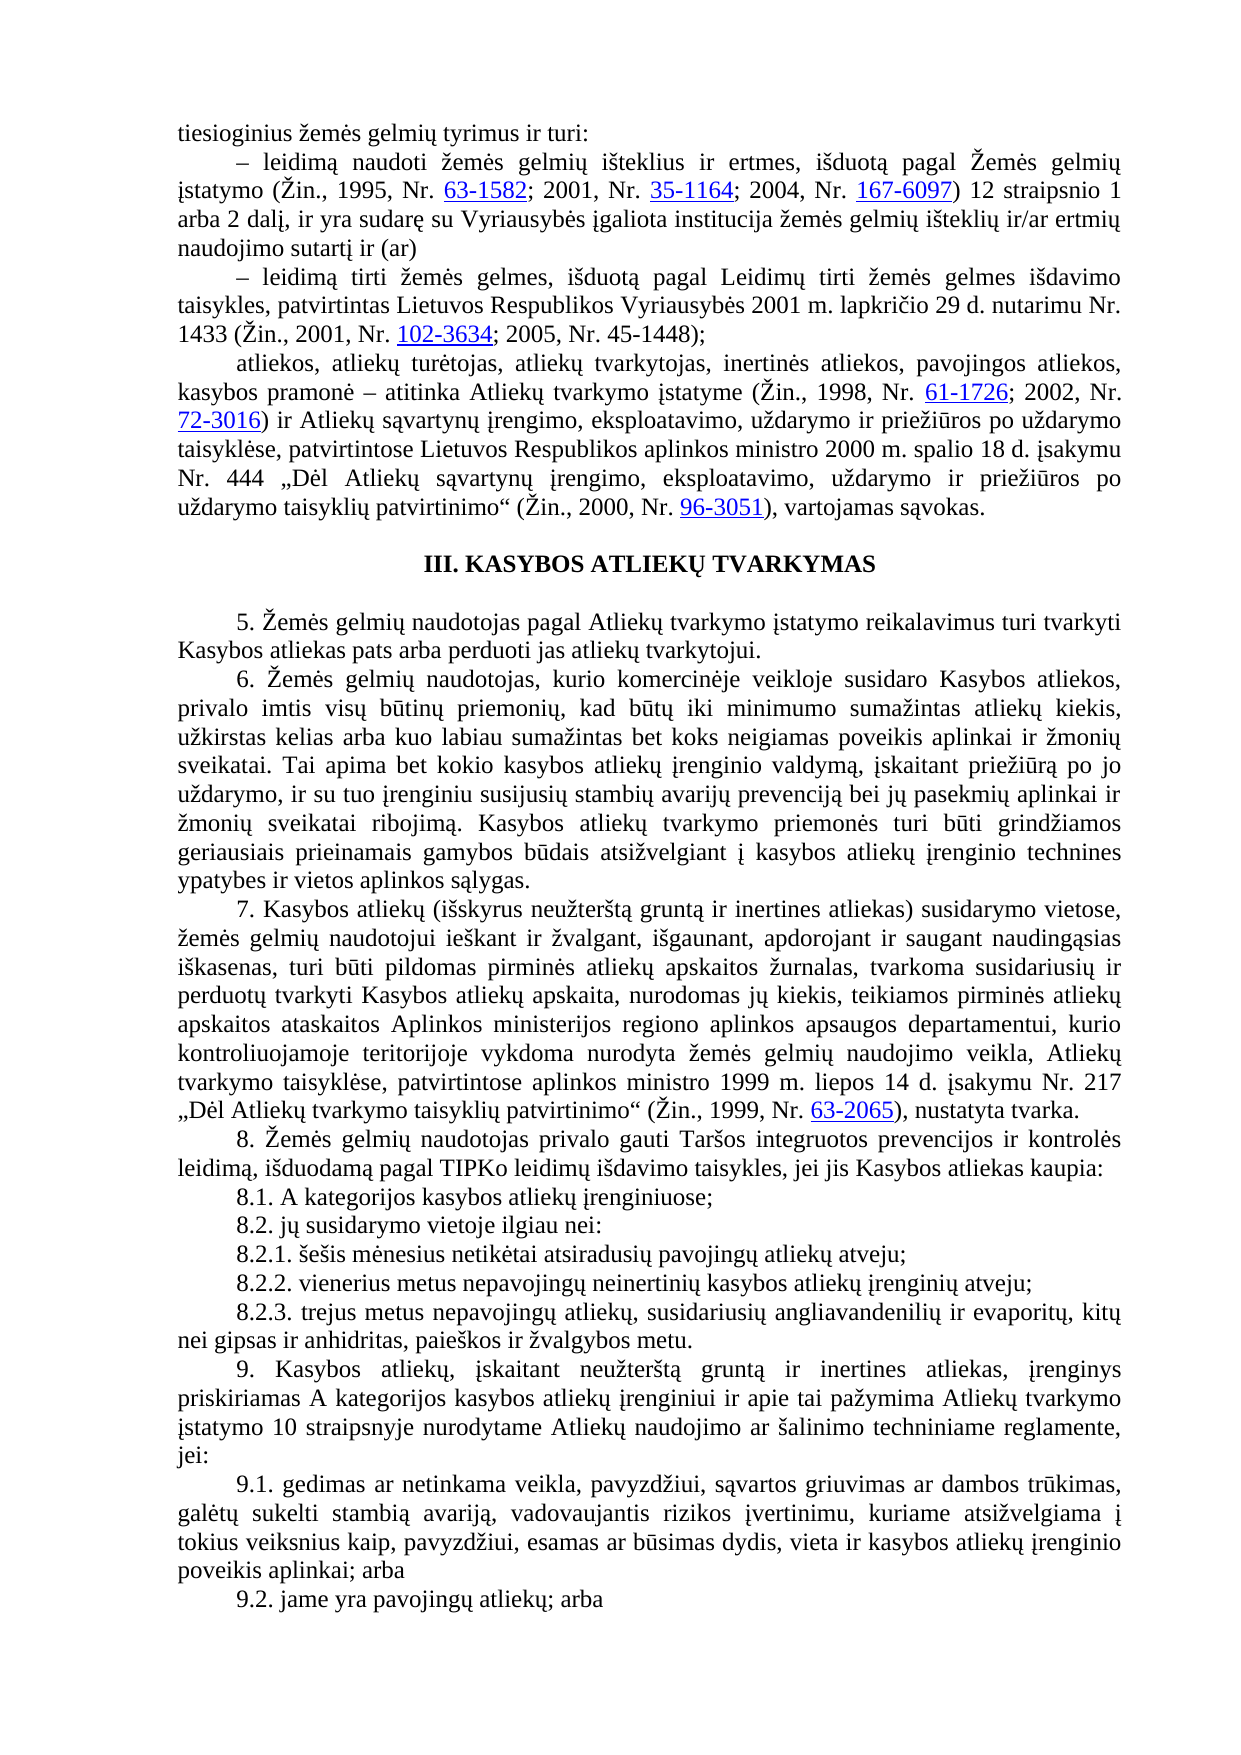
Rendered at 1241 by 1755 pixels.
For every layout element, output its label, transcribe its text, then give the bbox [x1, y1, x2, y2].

text 8.1. A kategorijos kasybos atliekų įrenginiuose; [177, 1182, 1122, 1211]
text III. KASYBOS ATLIEKŲ TVARKYMAS [177, 549, 1122, 578]
text atliekos, atliekų turėtojas, atliekų tvarkytojas, inertinės atliekos, pavojingos atliekos, kasybos pramonė – atitinka Atliekų tvarkymo įstatyme (Žin., 1998, Nr. 61-1726; 2002, Nr. 72-3016) ir Atliekų sąvartynų įrengimo, eksploatavimo, uždarymo ir priežiūros po uždarymo taisyklėse, patvirtintose Lietuvos Respublikos aplinkos ministro 2000 m. spalio 18 d. įsakymu Nr. 444 „Dėl Atliekų sąvartynų įrengimo, eksploatavimo, uždarymo ir priežiūros po uždarymo taisyklių patvirtinimo“ (Žin., 2000, Nr. 96-3051), vartojamas sąvokas. [177, 348, 1122, 521]
text 7. Kasybos atliekų (išskyrus neužterštą gruntą ir inertines atliekas) susidarymo vietose, žemės gelmių naudotojui ieškant ir žvalgant, išgaunant, apdorojant ir saugant naudingąsias iškasenas, turi būti pildomas pirminės atliekų apskaitos žurnalas, tvarkoma susidariusių ir perduotų tvarkyti Kasybos atliekų apskaita, nurodomas jų kiekis, teikiamos pirminės atliekų apskaitos ataskaitos Aplinkos ministerijos regiono aplinkos apsaugos departamentui, kurio kontroliuojamoje teritorijoje vykdoma nurodyta žemės gelmių naudojimo veikla, Atliekų tvarkymo taisyklėse, patvirtintose aplinkos ministro 1999 m. liepos 14 d. įsakymu Nr. 217 „Dėl Atliekų tvarkymo taisyklių patvirtinimo“ (Žin., 1999, Nr. 63-2065), nustatyta tvarka. [177, 894, 1122, 1124]
text 6. Žemės gelmių naudotojas, kurio komercinėje veikloje susidaro Kasybos atliekos, privalo imtis visų būtinų priemonių, kad būtų iki minimumo sumažintas atliekų kiekis, užkirstas kelias arba kuo labiau sumažintas bet koks neigiamas poveikis aplinkai ir žmonių sveikatai. Tai apima bet kokio kasybos atliekų įrenginio valdymą, įskaitant priežiūrą po jo uždarymo, ir su tuo įrenginiu susijusių stambių avarijų prevenciją bei jų pasekmių aplinkai ir žmonių sveikatai ribojimą. Kasybos atliekų tvarkymo priemonės turi būti grindžiamos geriausiais prieinamais gamybos būdais atsižvelgiant į kasybos atliekų įrenginio technines ypatybes ir vietos aplinkos sąlygas. [177, 664, 1122, 894]
text – leidimą tirti žemės gelmes, išduotą pagal Leidimų tirti žemės gelmes išdavimo taisykles, patvirtintas Lietuvos Respublikos Vyriausybės 2001 m. lapkričio 29 d. nutarimu Nr. 1433 (Žin., 2001, Nr. 102-3634; 2005, Nr. 45-1448); [177, 262, 1122, 348]
text 8.2.2. vienerius metus nepavojingų neinertinių kasybos atliekų įrenginių atveju; [177, 1268, 1122, 1297]
text 9. Kasybos atliekų, įskaitant neužterštą gruntą ir inertines atliekas, įrenginys priskiriamas A kategorijos kasybos atliekų įrenginiui ir apie tai pažymima Atliekų tvarkymo įstatymo 10 straipsnyje nurodytame Atliekų naudojimo ar šalinimo techniniame reglamente, jei: [177, 1354, 1122, 1469]
text 8.2. jų susidarymo vietoje ilgiau nei: [177, 1211, 1122, 1239]
text 5. Žemės gelmių naudotojas pagal Atliekų tvarkymo įstatymo reikalavimus turi tvarkyti Kasybos atliekas pats arba perduoti jas atliekų tvarkytojui. [177, 607, 1122, 664]
text 8.2.3. trejus metus nepavojingų atliekų, susidariusių angliavandenilių ir evaporitų, kitų nei gipsas ir anhidritas, paieškos ir žvalgybos metu. [177, 1297, 1122, 1354]
text 9.2. jame yra pavojingų atliekų; arba [177, 1584, 1122, 1613]
text – leidimą naudoti žemės gelmių išteklius ir ertmes, išduotą pagal Žemės gelmių įstatymo (Žin., 1995, Nr. 63-1582; 2001, Nr. 35-1164; 2004, Nr. 167-6097) 12 straipsnio 1 arba 2 dalį, ir yra sudarę su Vyriausybės įgaliota institucija žemės gelmių išteklių ir/ar ertmių naudojimo sutartį ir (ar) [177, 147, 1122, 262]
text 8.2.1. šešis mėnesius netikėtai atsiradusių pavojingų atliekų atveju; [177, 1239, 1122, 1268]
text 9.1. gedimas ar netinkama veikla, pavyzdžiui, sąvartos griuvimas ar dambos trūkimas, galėtų sukelti stambią avariją, vadovaujantis rizikos įvertinimu, kuriame atsižvelgiama į tokius veiksnius kaip, pavyzdžiui, esamas ar būsimas dydis, vieta ir kasybos atliekų įrenginio poveikis aplinkai; arba [177, 1469, 1122, 1584]
text tiesioginius žemės gelmių tyrimus ir turi: [177, 118, 1122, 147]
text 8. Žemės gelmių naudotojas privalo gauti Taršos integruotos prevencijos ir kontrolės leidimą, išduodamą pagal TIPKo leidimų išdavimo taisykles, jei jis Kasybos atliekas kaupia: [177, 1124, 1122, 1182]
